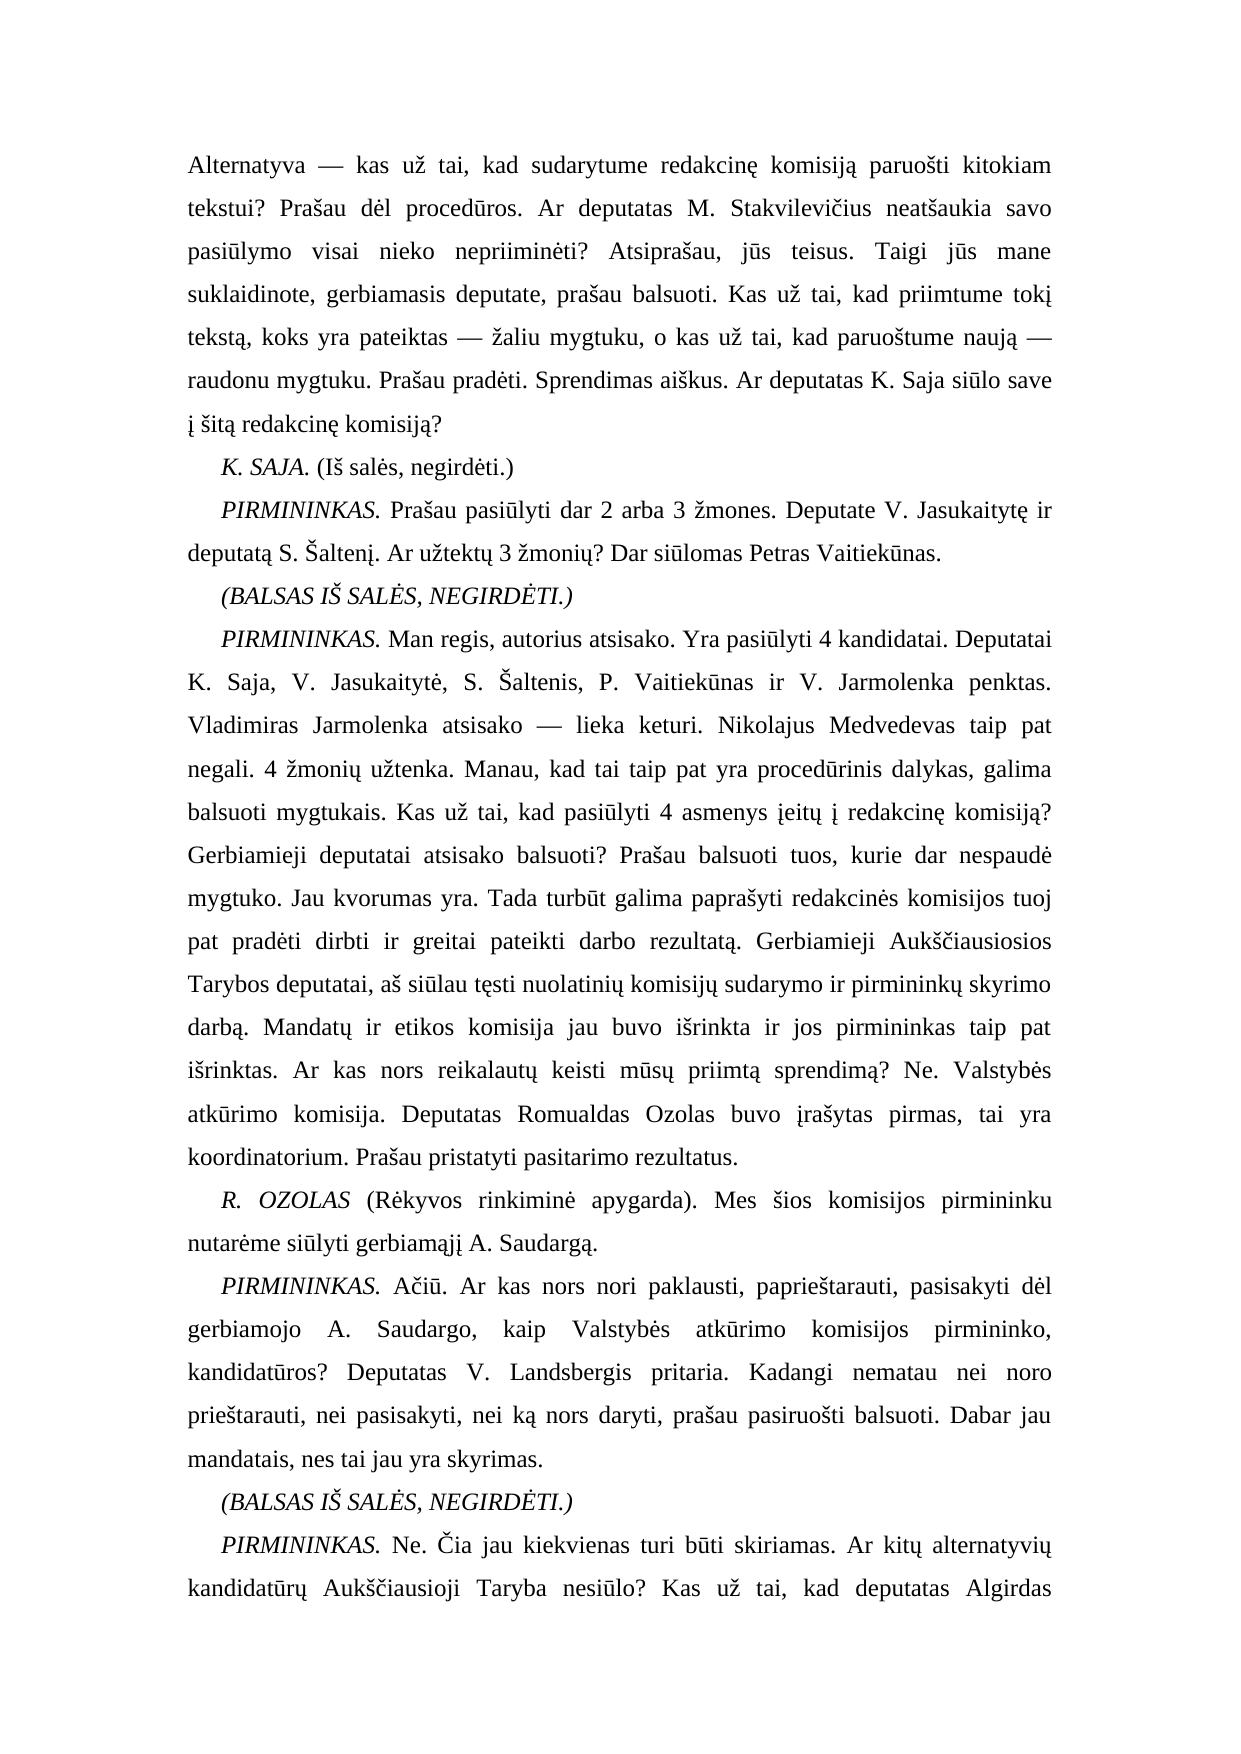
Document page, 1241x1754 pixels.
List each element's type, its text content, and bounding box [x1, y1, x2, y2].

text Pirmininkas. Ačiū. Ar kas nors nori paklausti, paprieštarauti, pasisakyti dėl gerbiamojo A. Saudargo, kaip Valstybės atkūrimo komisijos pirmininko, kandidatūros? Deputatas V. Landsbergis pritaria. Kadangi nematau nei noro prieštarauti, nei pasisakyti, nei ką nors daryti, prašau pasiruošti balsuoti. Dabar jau mandatais, nes tai jau yra skyrimas. [187, 1271, 1053, 1472]
text Pirmininkas. Man regis, autorius atsisako. Yra pasiūlyti 4 kandidatai. Deputatai K. Saja, V. Jasukaitytė, S. Šaltenis, P. Vaitiekūnas ir V. Jarmolenka penktas. Vladimiras Jarmolenka atsisako — lieka keturi. Nikolajus Medvedevas taip pat negali. 4 žmonių užtenka. Manau, kad tai taip pat yra procedūrinis dalykas, galima balsuoti mygtukais. Kas už tai, kad pasiūlyti 4 asmenys įeitų į redakcinę komisiją? Gerbiamieji deputatai atsisako balsuoti? Prašau balsuoti tuos, kurie dar nespaudė mygtuko. Jau kvorumas yra. Tada turbūt galima paprašyti redakcinės komisijos tuoj pat pradėti dirbti ir greitai pateikti darbo rezultatą. Gerbiamieji Aukščiausiosios Tarybos deputatai, aš siūlau tęsti nuolatinių komisijų sudarymo ir pirmininkų skyrimo darbą. Mandatų ir etikos komisija jau buvo išrinkta ir jos pirmininkas taip pat išrinktas. Ar kas nors reikalautų keisti mūsų priimtą sprendimą? Ne. Valstybės atkūrimo komisija. Deputatas Romualdas Ozolas buvo įrašytas pirmas, tai yra koordinatorium. Prašau pristatyti pasitarimo rezultatus. [187, 624, 1053, 1171]
text (Balsas iš salės, negirdėti.) [187, 1487, 1053, 1516]
text Alternatyva — kas už tai, kad sudarytume redakcinę komisiją paruošti kitokiam tekstui? Prašau dėl procedūros. Ar deputatas M. Stakvilevičius neatšaukia savo pasiūlymo visai nieko nepriiminėti? Atsiprašau, jūs teisus. Taigi jūs mane suklaidinote, gerbiamasis deputate, prašau balsuoti. Kas už tai, kad priimtume tokį tekstą, koks yra pateiktas — žaliu mygtuku, o kas už tai, kad paruoštume naują — raudonu mygtuku. Prašau pradėti. Sprendimas aiškus. Ar deputatas K. Saja siūlo save į šitą redakcinę komisiją? [187, 150, 1053, 437]
text R. Ozolas (Rėkyvos rinkiminė apygarda). Mes šios komisijos pirmininku nutarėme siūlyti gerbiamąjį A. Saudargą. [187, 1185, 1053, 1257]
text Pirmininkas. Ne. Čia jau kiekvienas turi būti skiriamas. Ar kitų alternatyvių kandidatūrų Aukščiausioji Taryba nesiūlo? Kas už tai, kad deputatas Algirdas [187, 1530, 1053, 1602]
text K. Saja. (Iš salės, negirdėti.) [187, 452, 1053, 481]
text Pirmininkas. Prašau pasiūlyti dar 2 arba 3 žmones. Deputate V. Jasukaitytę ir deputatą S. Šaltenį. Ar užtektų 3 žmonių? Dar siūlomas Petras Vaitiekūnas. [187, 495, 1053, 567]
text (Balsas IŠ salės, negirdėti.) [187, 581, 1053, 610]
